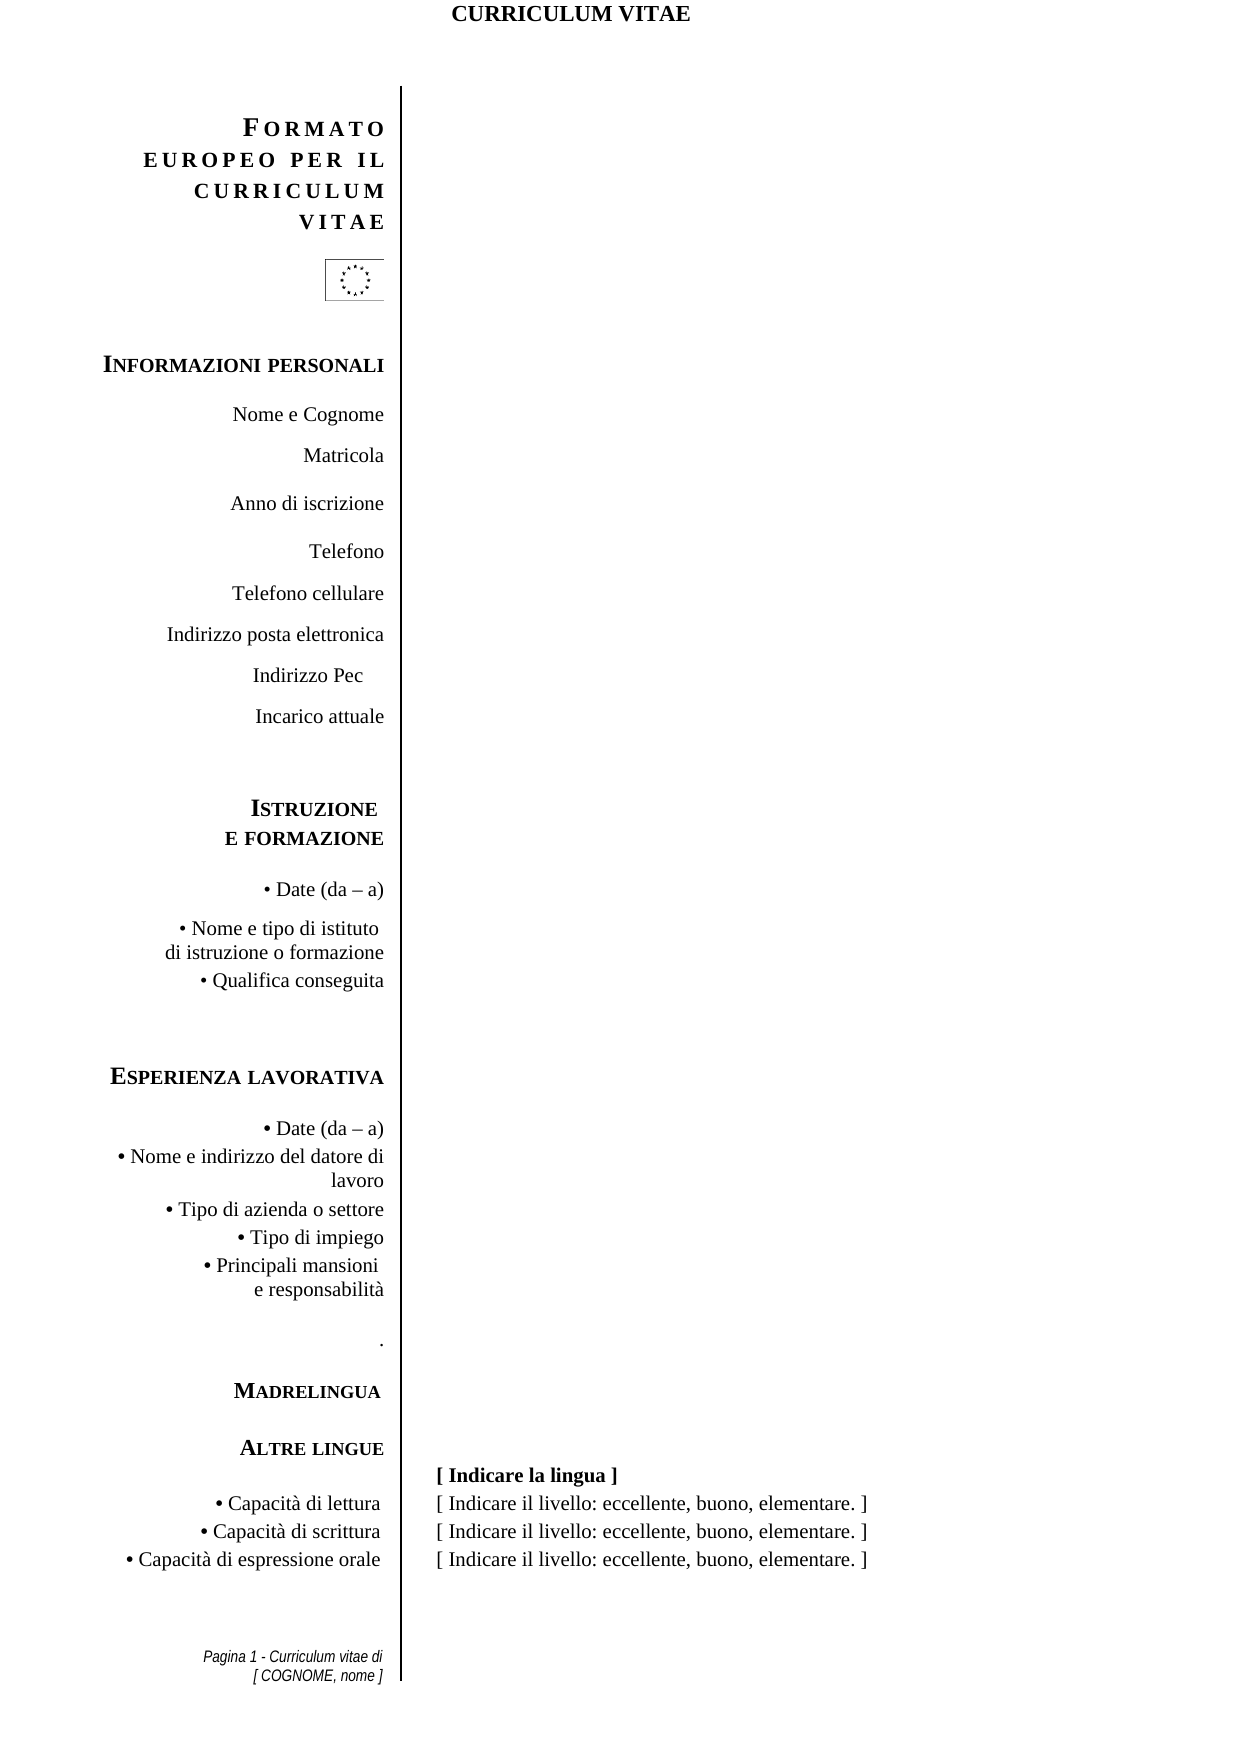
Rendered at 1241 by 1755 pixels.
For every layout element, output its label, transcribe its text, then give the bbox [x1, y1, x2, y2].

table_cell [395, 1023, 400, 1061]
table_header • Date (da – a) [89, 1114, 395, 1142]
table_cell [395, 1461, 400, 1489]
table_cell [425, 1251, 1178, 1303]
table_cell • Capacità di espressione orale [89, 1545, 395, 1573]
table_header [425, 1375, 1178, 1406]
table_header Formato europeo per il curriculum vitae [89, 111, 395, 301]
table_cell [425, 443, 1178, 539]
table_header [402, 1114, 425, 1142]
table_cell [402, 622, 425, 663]
table_cell [425, 1195, 1178, 1223]
table_cell [402, 1461, 425, 1489]
table_cell [402, 1223, 425, 1251]
table_header [395, 875, 400, 914]
table_header • Date (da – a) [89, 875, 395, 914]
table_cell [395, 663, 400, 704]
table_header Nome e Cognome [89, 402, 395, 443]
table_cell • Nome e indirizzo del datore di lavoro [89, 1142, 395, 1194]
table_cell [89, 1461, 395, 1489]
table_cell Matricola Anno di iscrizione [89, 443, 395, 539]
table_cell [402, 580, 425, 622]
table_cell [402, 704, 425, 745]
table_cell [402, 1142, 425, 1194]
table_cell [395, 1195, 400, 1223]
table_header [425, 1434, 1178, 1461]
table_cell Indirizzo Pec [89, 663, 395, 704]
table_cell [395, 1142, 400, 1194]
table_header [402, 402, 425, 443]
table_header [402, 1434, 425, 1461]
table_header Istruzione e formazione [89, 794, 395, 851]
table_header [425, 402, 1178, 443]
table_cell [425, 580, 1178, 622]
table_cell [425, 622, 1178, 663]
table_cell [425, 1142, 1178, 1194]
table_cell [395, 1061, 400, 1090]
table_cell [402, 914, 425, 966]
table_cell • Qualifica conseguita [89, 966, 395, 1022]
table_cell [402, 1195, 425, 1223]
table_header Altre lingue [89, 1434, 395, 1461]
table_cell [402, 443, 425, 539]
table_cell [402, 966, 425, 1022]
table_header [425, 875, 1178, 914]
table_cell [ Indicare il livello: eccellente, buono, elementare. ] [425, 1489, 1178, 1517]
table_cell [402, 1251, 425, 1303]
text CURRICULUM VITAE [89, 0, 1053, 26]
table_header . [89, 1327, 395, 1351]
table_header [395, 1114, 400, 1142]
table_cell [395, 1223, 400, 1251]
table_cell [425, 1023, 1178, 1061]
table_cell [395, 704, 400, 745]
table_cell [395, 580, 400, 622]
table_cell [425, 1061, 1178, 1090]
table_cell [425, 1223, 1178, 1251]
table_header [425, 1114, 1178, 1142]
table_cell [425, 663, 1178, 704]
table_cell [395, 966, 400, 1022]
table_cell [402, 539, 425, 580]
table_cell [425, 914, 1178, 966]
table_cell Telefono [89, 539, 395, 580]
table_cell [402, 1517, 425, 1545]
table_cell [395, 1517, 400, 1545]
table_cell [402, 1061, 425, 1090]
table_cell [395, 914, 400, 966]
table_cell [395, 1545, 400, 1573]
table_cell [ Indicare il livello: eccellente, buono, elementare. ] [425, 1545, 1178, 1573]
table_cell Incarico attuale [89, 704, 395, 745]
table_cell [395, 1251, 400, 1303]
table_cell • Capacità di lettura [89, 1489, 395, 1517]
table_cell [425, 539, 1178, 580]
table_cell [395, 539, 400, 580]
table_cell [425, 966, 1178, 1022]
table_header [395, 402, 400, 443]
table_cell [ Indicare il livello: eccellente, buono, elementare. ] [425, 1517, 1178, 1545]
table_cell • Tipo di azienda o settore [89, 1195, 395, 1223]
table_header [395, 1375, 400, 1406]
table_cell • Capacità di scrittura [89, 1517, 395, 1545]
table_cell [402, 1023, 425, 1061]
table_cell Esperienza lavorativa [89, 1061, 395, 1090]
table_header [402, 875, 425, 914]
table_cell Telefono cellulare [89, 580, 395, 622]
table_cell • Nome e tipo di istituto di istruzione o formazione [89, 914, 395, 966]
table_header [395, 1434, 400, 1461]
table_cell • Principali mansioni e responsabilità [89, 1251, 395, 1303]
table_cell [402, 1489, 425, 1517]
table_header Madrelingua [89, 1375, 395, 1406]
table_header Informazioni personali [89, 349, 395, 378]
table_cell [ Indicare la lingua ] [425, 1461, 1178, 1489]
table_cell [402, 1545, 425, 1573]
table_cell [395, 622, 400, 663]
table_cell Indirizzo posta elettronica [89, 622, 395, 663]
table_cell [395, 1489, 400, 1517]
table_cell [395, 443, 400, 539]
table_cell [425, 704, 1178, 745]
table_cell [402, 663, 425, 704]
table_cell • Tipo di impiego [89, 1223, 395, 1251]
table_header [402, 1375, 425, 1406]
table_cell [89, 1023, 395, 1061]
